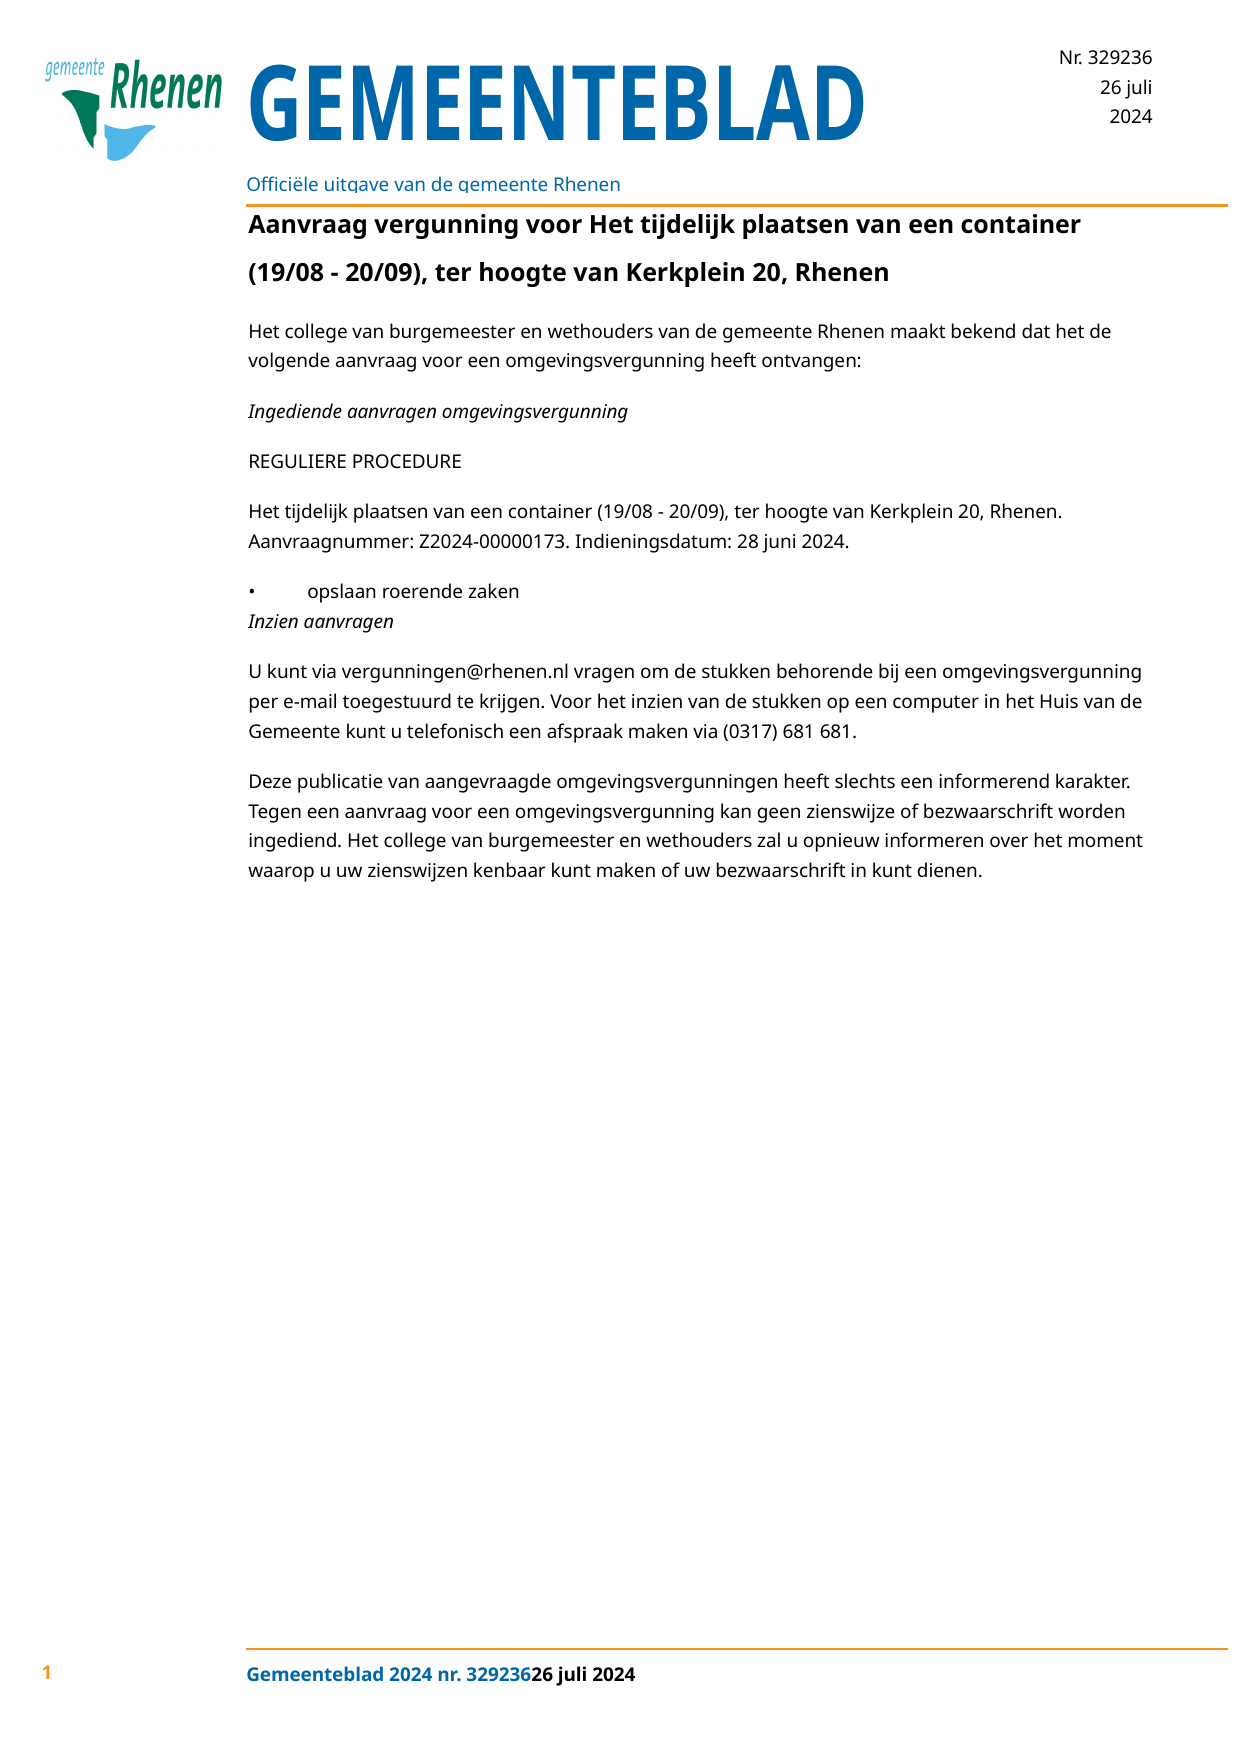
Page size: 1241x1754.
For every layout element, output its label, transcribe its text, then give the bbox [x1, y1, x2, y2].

list opslaan roerende zaken [248, 579, 1152, 604]
text U kunt via vergunningen@rhenen.nl vragen om de stukken behorende bij een omgevingsvergunning per e-mail toegestuurd te krijgen. Voor het inzien van de stukken op een computer in het Huis van de Gemeente kunt u telefonisch een afspraak maken via (0317) 681 681. [248, 659, 1152, 744]
picture [41, 47, 231, 172]
text Aanvraag vergunning voor Het tijdelijk plaatsen van een container (19/08 - 20/09), ter hoogte van Kerkplein 20, Rhenen [248, 207, 1152, 288]
text Het tijdelijk plaatsen van een container (19/08 - 20/09), ter hoogte van Kerkplein 20, Rhenen. Aanvraagnummer: Z2024-00000173. Indieningsdatum: 28 juni 2024. [248, 499, 1152, 554]
text REGULIERE PROCEDURE [248, 448, 1152, 474]
text Het college van burgemeester en wethouders van de gemeente Rhenen maakt bekend dat het de volgende aanvraag voor een omgevingsvergunning heeft ontvangen: [248, 318, 1152, 373]
text Deze publicatie van aangevraagde omgevingsvergunningen heeft slechts een informerend karakter. Tegen een aanvraag voor een omgevingsvergunning kan geen zienswijze of bezwaarschrift worden ingediend. Het college van burgemeester en wethouders zal u opnieuw informeren over het moment waarop u uw zienswijzen kenbaar kunt maken of uw bezwaarschrift in kunt dienen. [248, 768, 1152, 883]
text Ingediende aanvragen omgevingsvergunning [248, 398, 1152, 424]
text Inzien aanvragen [248, 608, 1152, 634]
